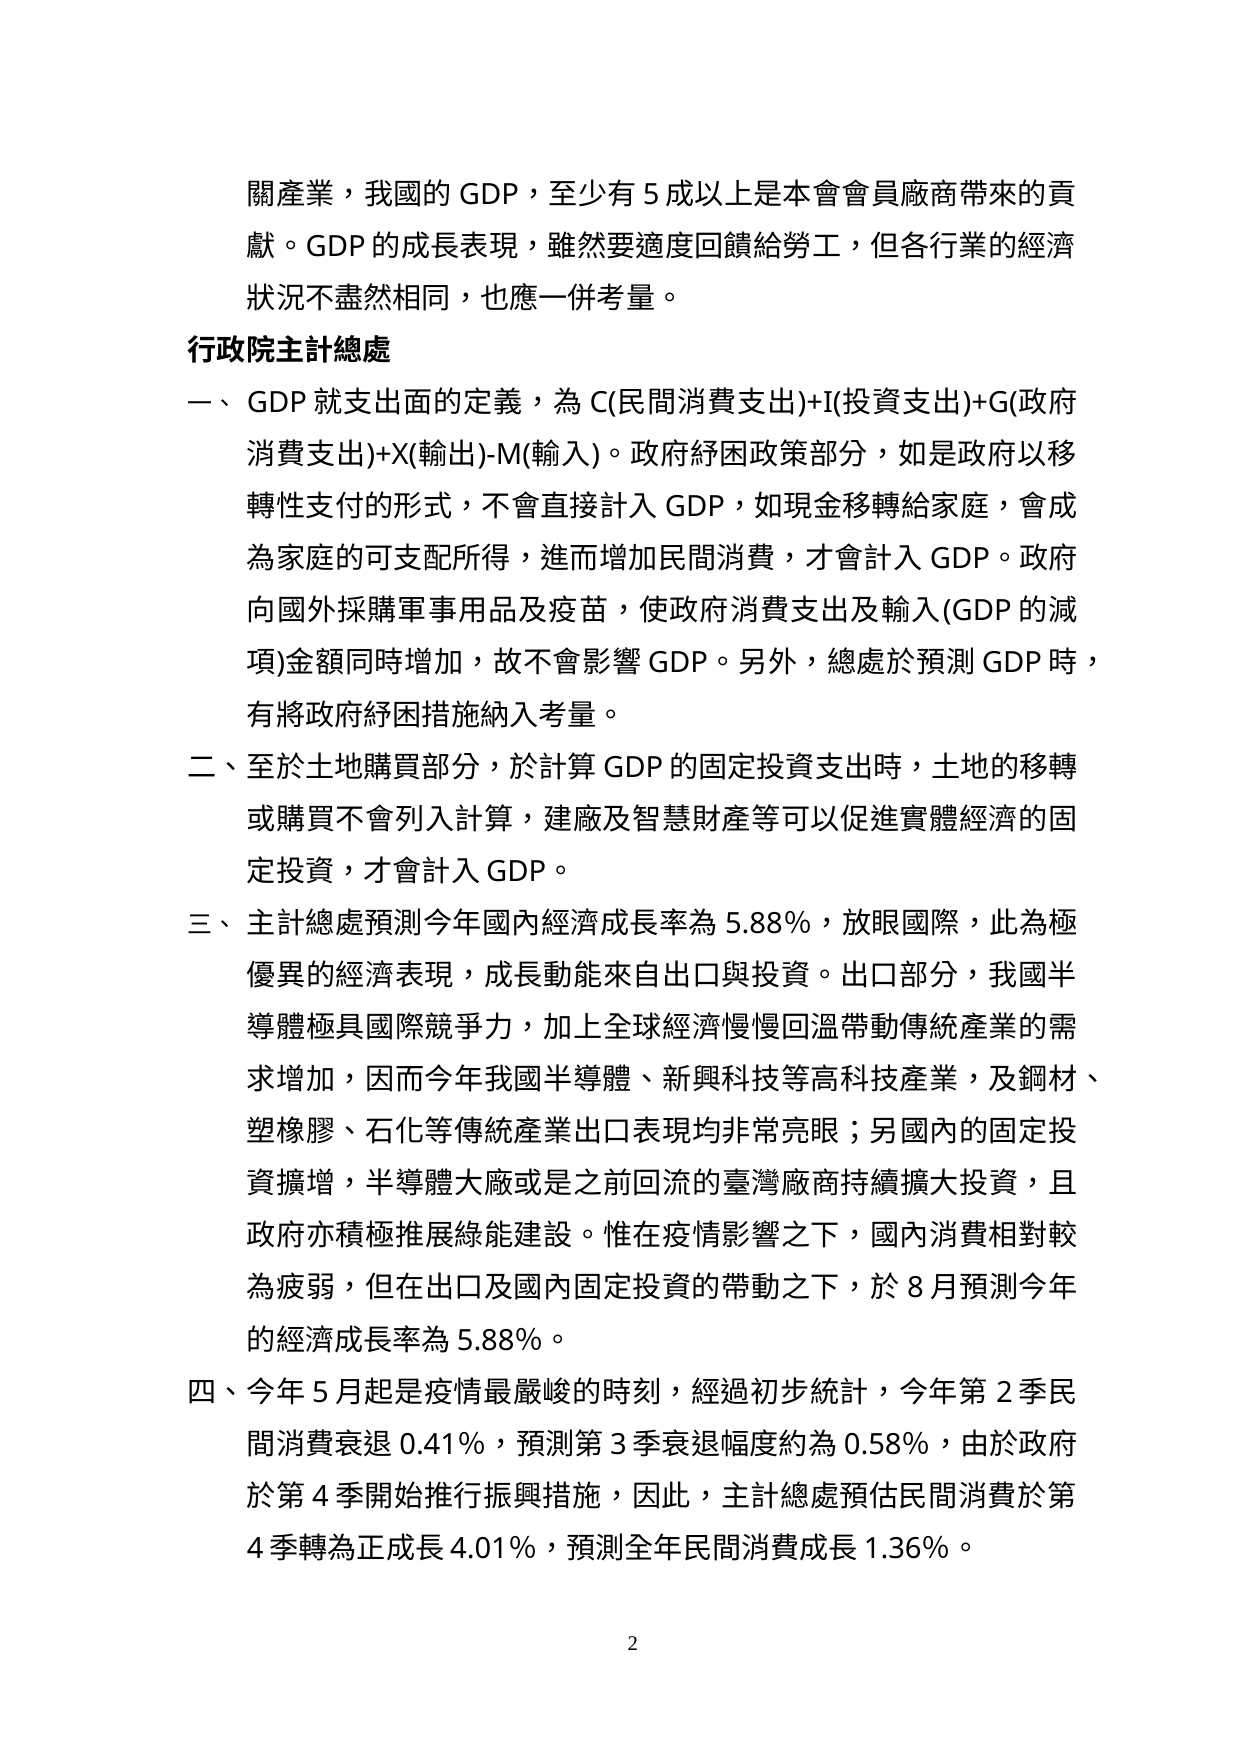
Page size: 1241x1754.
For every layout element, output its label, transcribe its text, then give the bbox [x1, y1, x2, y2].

list GDP就支出面的定義，為C(民間消費支出)+I(投資支出)+G(政府消費支出)+X(輸出)-M(輸入)。政府紓困政策部分，如是政府以移轉性支付的形式，不會直接計入GDP，如現金移轉給家庭，會成為家庭的可支配所得，進而增加民間消費，才會計入GDP。政府向國外採購軍事用品及疫苗，使政府消費支出及輸入(GDP的減項)金額同時增加，故不會影響GDP。另外，總處於預測GDP時，有將政府紓困措施納入考量。 [187, 371, 1078, 735]
text 行政院主計總處 [187, 319, 1078, 371]
list 主計總處預測今年國內經濟成長率為5.88％，放眼國際，此為極優異的經濟表現，成長動能來自出口與投資。出口部分，我國半導體極具國際競爭力，加上全球經濟慢慢回溫帶動傳統產業的需求增加，因而今年我國半導體、新興科技等高科技產業，及鋼材、塑橡膠、石化等傳統產業出口表現均非常亮眼；另國內的固定投資擴增，半導體大廠或是之前回流的臺灣廠商持續擴大投資，且政府亦積極推展綠能建設。惟在疫情影響之下，國內消費相對較為疲弱，但在出口及國內固定投資的帶動之下，於8月預測今年的經濟成長率為5.88％。 [187, 892, 1078, 1360]
list 至於土地購買部分，於計算GDP的固定投資支出時，土地的移轉或購買不會列入計算，建廠及智慧財產等可以促進實體經濟的固定投資，才會計入GDP。 [187, 735, 1078, 892]
list 今年5月起是疫情最嚴峻的時刻，經過初步統計，今年第2季民間消費衰退0.41％，預測第3季衰退幅度約為0.58％，由於政府於第4季開始推行振興措施，因此，主計總處預估民間消費於第4季轉為正成長4.01％，預測全年民間消費成長1.36％。 [187, 1360, 1078, 1569]
list 關產業，我國的GDP，至少有5成以上是本會會員廠商帶來的貢獻。GDP的成長表現，雖然要適度回饋給勞工，但各行業的經濟狀況不盡然相同，也應一併考量。 [187, 162, 1078, 319]
